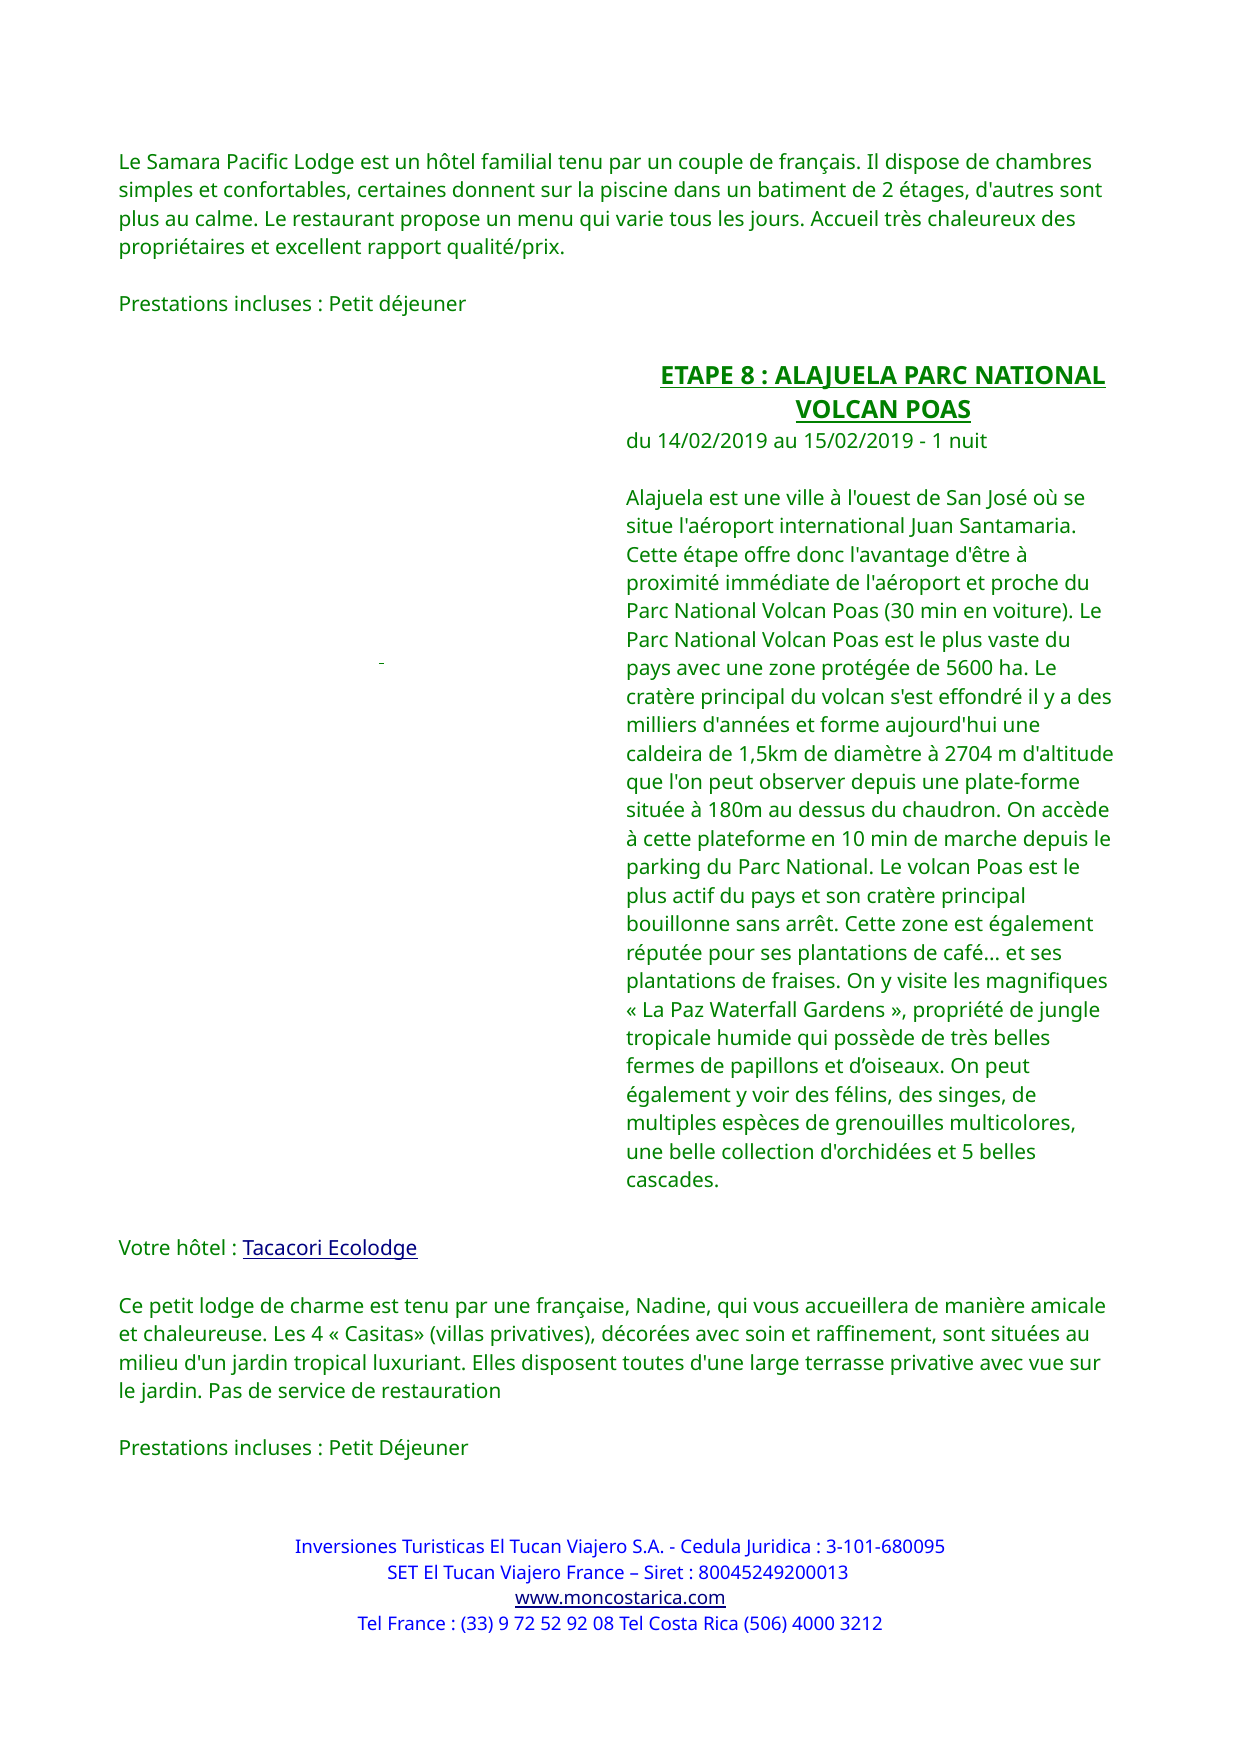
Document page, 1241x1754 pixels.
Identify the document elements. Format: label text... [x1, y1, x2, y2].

text Votre hôtel : Tacacori Ecolodge [118, 1233, 1122, 1262]
table_header ETAPE 8 : ALAJUELA PARC NATIONAL VOLCAN POAS du 14/02/2019 au 15/02/2019 - 1 nuit Alajuela est une ville à l'ouest de San José où se situe l'aéroport international Juan Santamaria. Cette étape offre donc l'avantage d'être à proximité immédiate de l'aéroport et proche du Parc National Volcan Poas (30 min en voiture). Le Parc National Volcan Poas est le plus vaste du pays avec une zone protégée de 5600 ha. Le cratère principal du volcan s'est effondré il y a des milliers d'années et forme aujourd'hui une caldeira de 1,5km de diamètre à 2704 m d'altitude que l'on peut observer depuis une plate-forme située à 180m au dessus du chaudron. On accède à cette plateforme en 10 min de marche depuis le parking du Parc National. Le volcan Poas est le plus actif du pays et son cratère principal bouillonne sans arrêt. Cette zone est également réputée pour ses plantations de café... et ses plantations de fraises. On y visite les magnifiques « La Paz Waterfall Gardens », propriété de jungle tropicale humide qui possède de très belles fermes de papillons et d’oiseaux. On peut également y voir des félins, des singes, de multiples espèces de grenouilles multicolores, une belle collection d'orchidées et 5 belles cascades. [620, 352, 1122, 1199]
table_header [118, 352, 620, 1199]
text Ce petit lodge de charme est tenu par une française, Nadine, qui vous accueillera de manière amicale et chaleureuse. Les 4 « Casitas» (villas privatives), décorées avec soin et raffinement, sont situées au milieu d'un jardin tropical luxuriant. Elles disposent toutes d'une large terrasse privative avec vue sur le jardin. Pas de service de restauration [118, 1291, 1122, 1404]
text Prestations incluses : Petit Déjeuner [118, 1433, 1122, 1462]
text Prestations incluses : Petit déjeuner [118, 289, 1122, 318]
text Le Samara Pacific Lodge est un hôtel familial tenu par un couple de français. Il dispose de chambres simples et confortables, certaines donnent sur la piscine dans un batiment de 2 étages, d'autres sont plus au calme. Le restaurant propose un menu qui varie tous les jours. Accueil très chaleureux des propriétaires et excellent rapport qualité/prix. [118, 147, 1122, 261]
